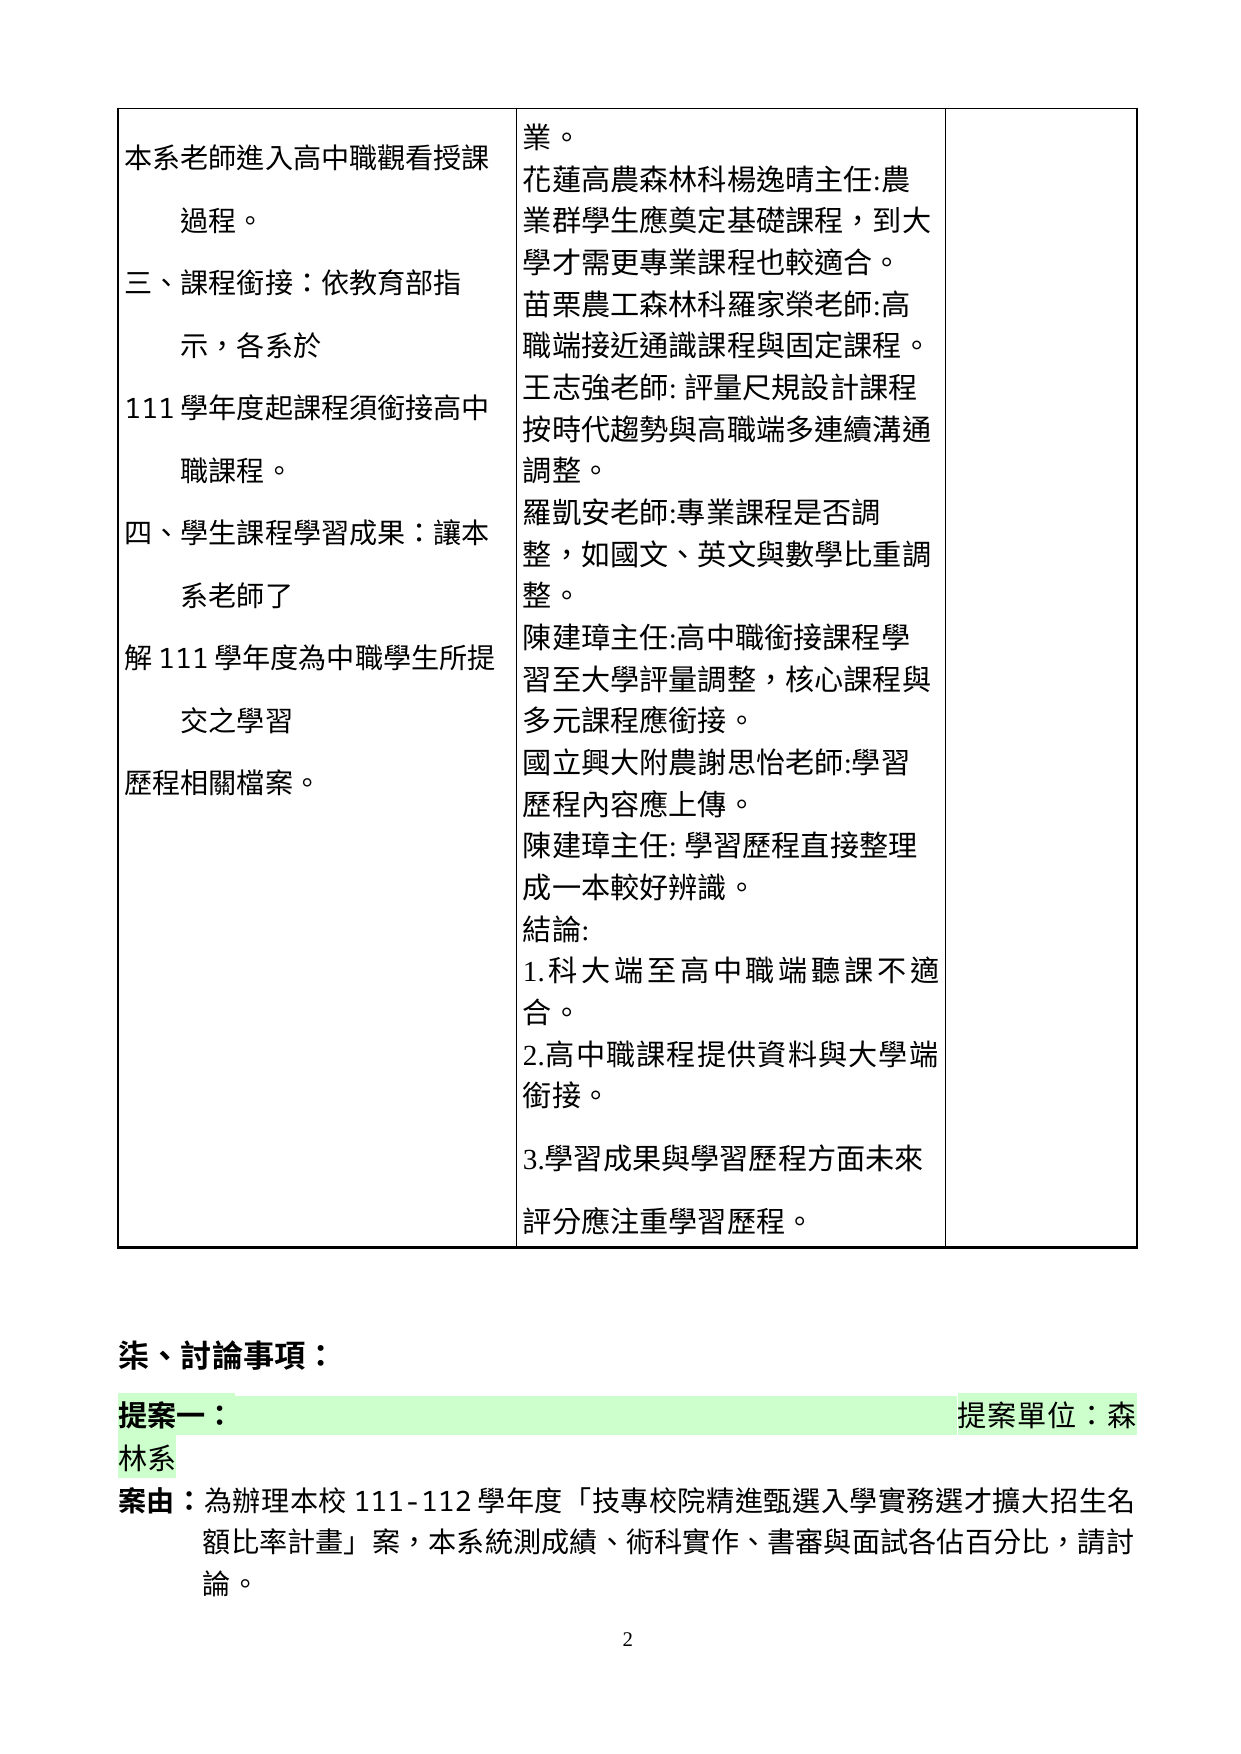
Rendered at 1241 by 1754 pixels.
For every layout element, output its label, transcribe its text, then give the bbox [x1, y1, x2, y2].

text 案由：為辦理本校111-112學年度「技專校院精進甄選入學實務選才擴大招生名額比率計畫」案，本系統測成績、術科實作、書審與面試各佔百分比，請討論。 [118, 1478, 1137, 1603]
text 柒、討論事項： [118, 1312, 1137, 1374]
table_cell 本系老師進入高中職觀看授課過程。 三、課程銜接：依教育部指示，各系於 111學年度起課程須銜接高中職課程。 四、學生課程學習成果：讓本系老師了 解111學年度為中職學生所提交之學習 歷程相關檔案。 [119, 109, 516, 1246]
text 提案一： 提案單位：森林系 [118, 1393, 1137, 1478]
table_cell 業。 花蓮高農森林科楊逸晴主任:農 業群學生應奠定基礎課程，到大 學才需更專業課程也較適合。 苗栗農工森林科羅家榮老師:高 職端接近通識課程與固定課程。 王志強老師: 評量尺規設計課程 按時代趨勢與高職端多連續溝通 調整。 羅凱安老師:專業課程是否調 整，如國文、英文與數學比重調 整。 陳建璋主任:高中職銜接課程學 習至大學評量調整，核心課程與 多元課程應銜接。 國立興大附農謝思怡老師:學習 歷程內容應上傳。 陳建璋主任: 學習歷程直接整理 成一本較好辨識。 結論: 1.科大端至高中職端聽課不適合。 2.高中職課程提供資料與大學端銜接。 3.學習成果與學習歷程方面未來評分應注重學習歷程。 [517, 109, 945, 1246]
table_cell [946, 109, 1136, 1246]
